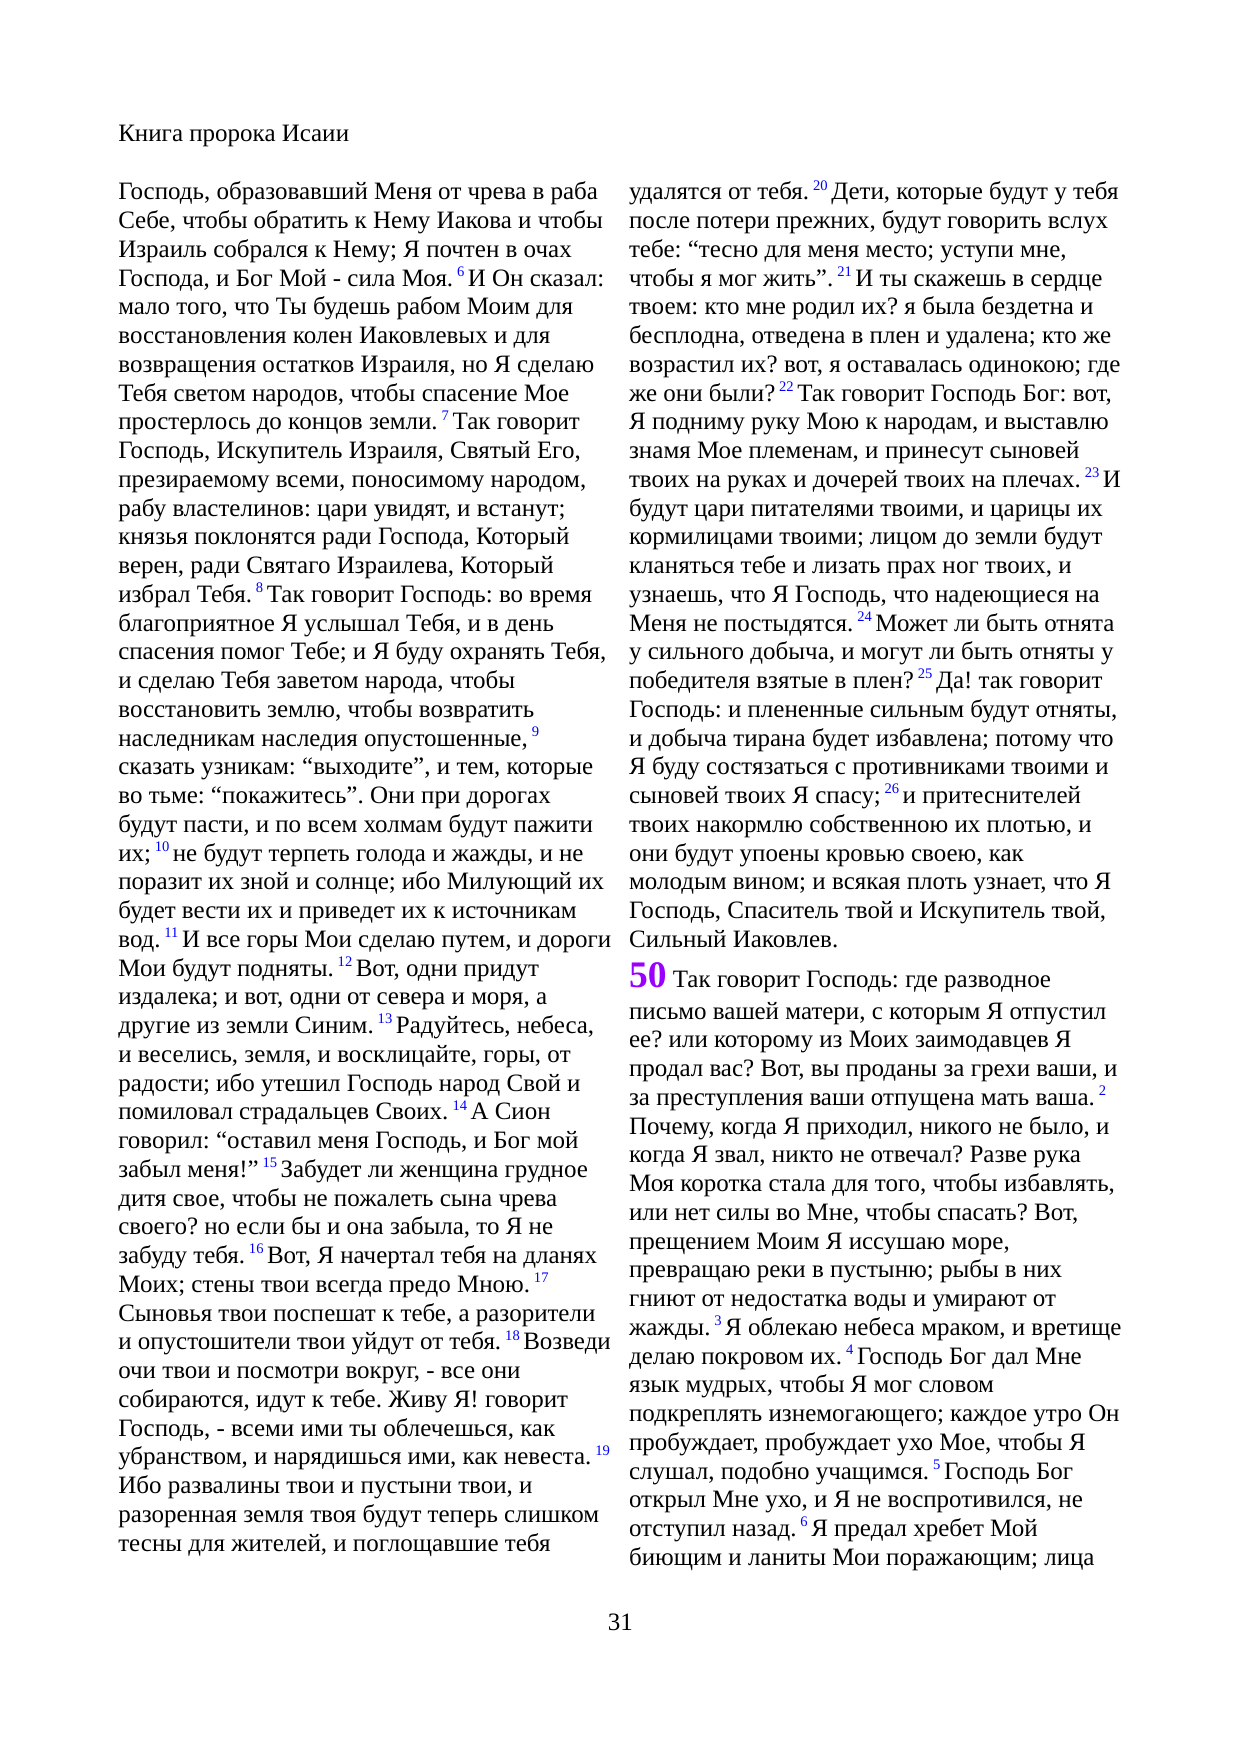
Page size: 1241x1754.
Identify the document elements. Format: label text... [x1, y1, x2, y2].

text 50 Так говорит Господь: где разводное письмо вашей матери, с которым Я отпустил ее? или которому из Моих заимодавцев Я продал вас? Вот, вы проданы за грехи ваши, и за преступления ваши отпущена мать ваша. 2 Почему, когда Я приходил, никого не было, и когда Я звал, никто не отвечал? Разве рука Моя коротка стала для того, чтобы избавлять, или нет силы во Мне, чтобы спасать? Вот, прещением Моим Я иссушаю море, превращаю реки в пустыню; рыбы в них гниют от недостатка воды и умирают от жажды. 3 Я облекаю небеса мраком, и вретище делаю покровом их. 4 Господь Бог дал Мне язык мудрых, чтобы Я мог словом подкреплять изнемогающего; каждое утро Он пробуждает, пробуждает ухо Мое, чтобы Я слушал, подобно учащимся. 5 Господь Бог открыл Мне ухо, и Я не воспротивился, не отступил назад. 6 Я предал хребет Мой биющим и ланиты Мои поражающим; лица [629, 953, 1122, 1571]
text Господь, образовавший Меня от чрева в раба Себе, чтобы обратить к Нему Иакова и чтобы Израиль собрался к Нему; Я почтен в очах Господа, и Бог Мой - сила Моя. 6 И Он сказал: мало того, что Ты будешь рабом Моим для восстановления колен Иаковлевых и для возвращения остатков Израиля, но Я сделаю Тебя светом народов, чтобы спасение Мое простерлось до концов земли. 7 Так говорит Господь, Искупитель Израиля, Святый Его, презираемому всеми, поносимому народом, рабу властелинов: цари увидят, и встанут; князья поклонятся ради Господа, Который верен, ради Святаго Израилева, Который избрал Тебя. 8 Так говорит Господь: во время благоприятное Я услышал Тебя, и в день спасения помог Тебе; и Я буду охранять Тебя, и сделаю Тебя заветом народа, чтобы восстановить землю, чтобы возвратить наследникам наследия опустошенные, 9 сказать узникам: “выходите”, и тем, которые во тьме: “покажитесь”. Они при дорогах будут пасти, и по всем холмам будут пажити их; 10 не будут терпеть голода и жажды, и не поразит их зной и солнце; ибо Милующий их будет вести их и приведет их к источникам вод. 11 И все горы Мои сделаю путем, и дороги Мои будут подняты. 12 Вот, одни придут издалека; и вот, одни от севера и моря, а другие из земли Синим. 13 Радуйтесь, небеса, и веселись, земля, и восклицайте, горы, от радости; ибо утешил Господь народ Свой и помиловал страдальцев Своих. 14 А Сион говорил: “оставил меня Господь, и Бог мой забыл меня!” 15 Забудет ли женщина грудное дитя свое, чтобы не пожалеть сына чрева своего? но если бы и она забыла, то Я не забуду тебя. 16 Вот, Я начертал тебя на дланях Моих; стены твои всегда предо Мною. 17 Сыновья твои поспешат к тебе, а разорители и опустошители твои уйдут от тебя. 18 Возведи очи твои и посмотри вокруг, - все они собираются, идут к тебе. Живу Я! говорит Господь, - всеми ими ты облечешься, как убранством, и нарядишься ими, как невеста. 19 Ибо развалины твои и пустыни твои, и разоренная земля твоя будут теперь слишком тесны для жителей, и поглощавшие тебя [118, 176, 611, 1556]
text удалятся от тебя. 20 Дети, которые будут у тебя после потери прежних, будут говорить вслух тебе: “тесно для меня место; уступи мне, чтобы я мог жить”. 21 И ты скажешь в сердце твоем: кто мне родил их? я была бездетна и бесплодна, отведена в плен и удалена; кто же возрастил их? вот, я оставалась одинокою; где же они были? 22 Так говорит Господь Бог: вот, Я подниму руку Мою к народам, и выставлю знамя Мое племенам, и принесут сыновей твоих на руках и дочерей твоих на плечах. 23 И будут цари питателями твоими, и царицы их кормилицами твоими; лицом до земли будут кланяться тебе и лизать прах ног твоих, и узнаешь, что Я Господь, что надеющиеся на Меня не постыдятся. 24 Может ли быть отнята у сильного добыча, и могут ли быть отняты у победителя взятые в плен? 25 Да! так говорит Господь: и плененные сильным будут отняты, и добыча тирана будет избавлена; потому что Я буду состязаться с противниками твоими и сыновей твоих Я спасу; 26 и притеснителей твоих накормлю собственною их плотью, и они будут упоены кровью своею, как молодым вином; и всякая плоть узнает, что Я Господь, Спаситель твой и Искупитель твой, Сильный Иаковлев. [629, 176, 1122, 953]
